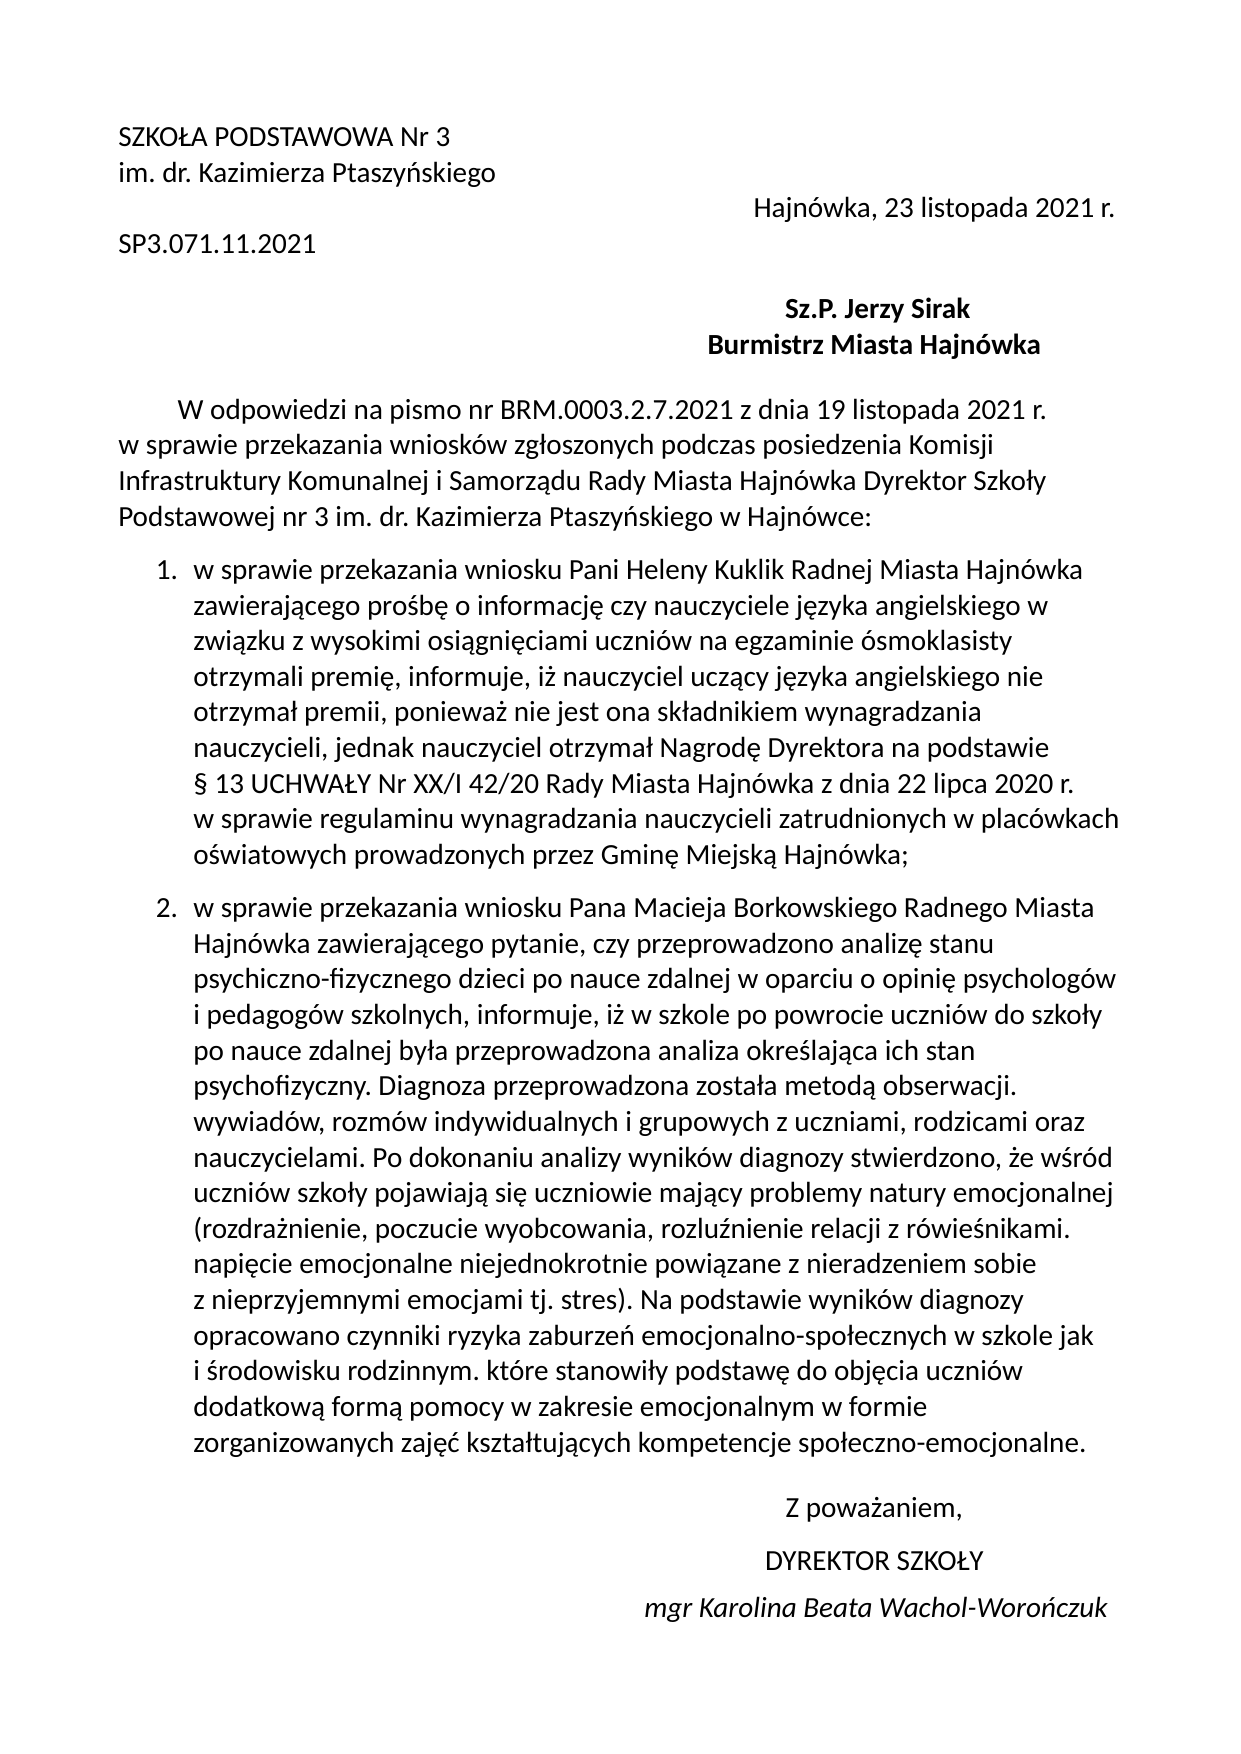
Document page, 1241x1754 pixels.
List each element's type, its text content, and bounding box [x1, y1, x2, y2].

text Burmistrz Miasta Hajnówka [633, 326, 1122, 361]
text Hajnówka, 23 listopada 2021 r. [118, 189, 1122, 225]
text SP3.071.11.2021 [118, 225, 1122, 261]
text SZKOŁA PODSTAWOWA Nr 3 [118, 118, 1122, 154]
list w sprawie przekazania wniosku Pana Macieja Borkowskiego Radnego Miasta Hajnówka zawierającego pytanie, czy przeprowadzono analizę stanu psychiczno-fizycznego dzieci po nauce zdalnej w oparciu o opinię psychologów i pedagogów szkolnych, informuje, iż w szkole po powrocie uczniów do szkoły po nauce zdalnej była przeprowadzona analiza określająca ich stan psychofizyczny. Diagnoza przeprowadzona została metodą obserwacji. wywiadów, rozmów indywidualnych i grupowych z uczniami, rodzicami oraz nauczycielami. Po dokonaniu analizy wyników diagnozy stwierdzono, że wśród uczniów szkoły pojawiają się uczniowie mający problemy natury emocjonalnej (rozdrażnienie, poczucie wyobcowania, rozluźnienie relacji z rówieśnikami. napięcie emocjonalne niejednokrotnie powiązane z nieradzeniem sobie z nieprzyjemnymi emocjami tj. stres). Na podstawie wyników diagnozy opracowano czynniki ryzyka zaburzeń emocjonalno-społecznych w szkole jak i środowisku rodzinnym. które stanowiły podstawę do objęcia uczniów dodatkową formą pomocy w zakresie emocjonalnym w formie zorganizowanych zajęć kształtujących kompetencje społeczno-emocjonalne. [156, 889, 1122, 1459]
list w sprawie przekazania wniosku Pani Heleny Kuklik Radnej Miasta Hajnówka zawierającego prośbę o informację czy nauczyciele języka angielskiego w związku z wysokimi osiągnięciami uczniów na egzaminie ósmoklasisty otrzymali premię, informuje, iż nauczyciel uczący języka angielskiego nie otrzymał premii, ponieważ nie jest ona składnikiem wynagradzania nauczycieli, jednak nauczyciel otrzymał Nagrodę Dyrektora na podstawie § 13 UCHWAŁY Nr XX/I 42/20 Rady Miasta Hajnówka z dnia 22 lipca 2020 r. w sprawie regulaminu wynagradzania nauczycieli zatrudnionych w placówkach oświatowych prowadzonych przez Gminę Miejską Hajnówka; [156, 551, 1122, 872]
text W odpowiedzi na pismo nr BRM.0003.2.7.2021 z dnia 19 listopada 2021 r. w sprawie przekazania wniosków zgłoszonych podczas posiedzenia Komisji Infrastruktury Komunalnej i Samorządu Rady Miasta Hajnówka Dyrektor Szkoły Podstawowej nr 3 im. dr. Kazimierza Ptaszyńskiego w Hajnówce: [118, 391, 1122, 533]
text Sz.P. Jerzy Sirak [633, 290, 1122, 326]
text DYREKTOR SZKOŁY [633, 1542, 1122, 1578]
text mgr Karolina Beata Wachol-Worończuk [633, 1589, 1122, 1625]
text im. dr. Kazimierza Ptaszyńskiego [118, 154, 1122, 189]
text Z poważaniem, [633, 1489, 1122, 1524]
